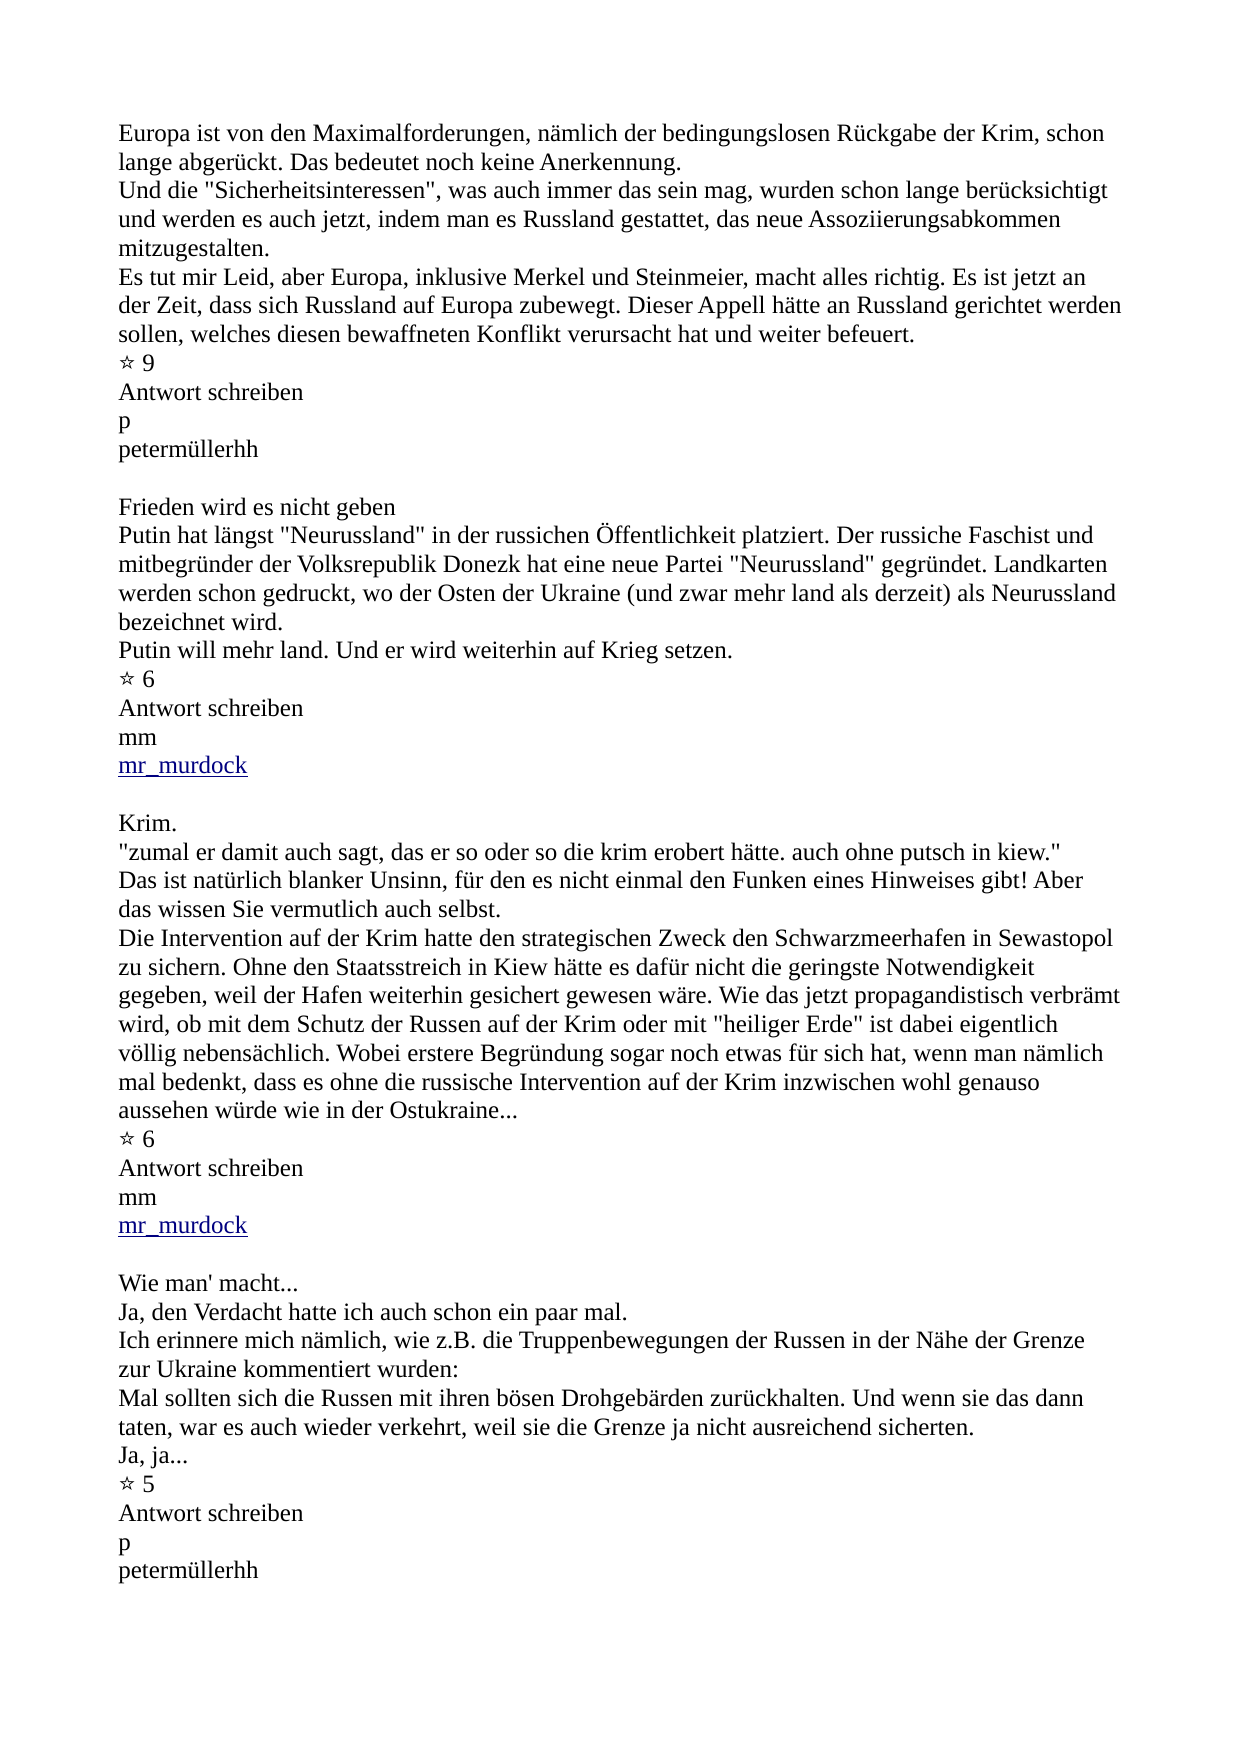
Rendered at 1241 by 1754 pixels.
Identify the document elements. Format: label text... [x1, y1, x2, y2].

text Es tut mir Leid, aber Europa, inklusive Merkel und Steinmeier, macht alles richtig. Es ist jetzt an der Zeit, dass sich Russland auf Europa zubewegt. Dieser Appell hätte an Russland gerichtet werden sollen, welches diesen bewaffneten Konflikt verursacht hat und weiter befeuert. [118, 262, 1122, 348]
text Antwort schreiben [118, 1153, 1122, 1182]
text Ja, den Verdacht hatte ich auch schon ein paar mal. Ich erinnere mich nämlich, wie z.B. die Truppenbewegungen der Russen in der Nähe der Grenze zur Ukraine kommentiert wurden: Mal sollten sich die Russen mit ihren bösen Drohgebärden zurückhalten. Und wenn sie das dann taten, war es auch wieder verkehrt, weil sie die Grenze ja nicht ausreichend sicherten. Ja, ja... [118, 1297, 1122, 1469]
text "zumal er damit auch sagt, das er so oder so die krim erobert hätte. auch ohne putsch in kiew." [118, 837, 1122, 866]
text Antwort schreiben [118, 377, 1122, 406]
text Und die "Sicherheitsinteressen", was auch immer das sein mag, wurden schon lange berücksichtigt und werden es auch jetzt, indem man es Russland gestattet, das neue Assoziierungsabkommen mitzugestalten. [118, 176, 1122, 262]
text Das ist natürlich blanker Unsinn, für den es nicht einmal den Funken eines Hinweises gibt! Aber das wissen Sie vermutlich auch selbst. [118, 866, 1122, 923]
text ⭐️ 9 [118, 348, 1122, 377]
text petermüllerhh [118, 1556, 1122, 1584]
text ⭐️ 6 [118, 664, 1122, 693]
text petermüllerhh [118, 434, 1122, 463]
text Die Intervention auf der Krim hatte den strategischen Zweck den Schwarzmeerhafen in Sewastopol zu sichern. Ohne den Staatsstreich in Kiew hätte es dafür nicht die geringste Notwendigkeit gegeben, weil der Hafen weiterhin gesichert gewesen wäre. Wie das jetzt propagandistisch verbrämt wird, ob mit dem Schutz der Russen auf der Krim oder mit "heiliger Erde" ist dabei eigentlich völlig nebensächlich. Wobei erstere Begründung sogar noch etwas für sich hat, wenn man nämlich mal bedenkt, dass es ohne die russische Intervention auf der Krim inzwischen wohl genauso aussehen würde wie in der Ostukraine... [118, 923, 1122, 1124]
text mr_murdock [118, 751, 1122, 779]
text Europa ist von den Maximalforderungen, nämlich der bedingungslosen Rückgabe der Krim, schon lange abgerückt. Das bedeutet noch keine Anerkennung. [118, 118, 1122, 176]
text Krim. [118, 808, 1122, 837]
text Frieden wird es nicht geben [118, 492, 1122, 521]
text Antwort schreiben [118, 1498, 1122, 1527]
text mm [118, 1182, 1122, 1211]
text ⭐️ 5 [118, 1469, 1122, 1498]
text Wie man' macht... [118, 1268, 1122, 1297]
text Putin will mehr land. Und er wird weiterhin auf Krieg setzen. [118, 636, 1122, 664]
text mr_murdock [118, 1211, 1122, 1239]
text mm [118, 722, 1122, 751]
text p [118, 1527, 1122, 1556]
text Putin hat längst "Neurussland" in der russichen Öffentlichkeit platziert. Der russiche Faschist und mitbegründer der Volksrepublik Donezk hat eine neue Partei "Neurussland" gegründet. Landkarten werden schon gedruckt, wo der Osten der Ukraine (und zwar mehr land als derzeit) als Neurussland bezeichnet wird. [118, 521, 1122, 636]
text ⭐️ 6 [118, 1124, 1122, 1153]
text p [118, 406, 1122, 434]
text Antwort schreiben [118, 693, 1122, 722]
